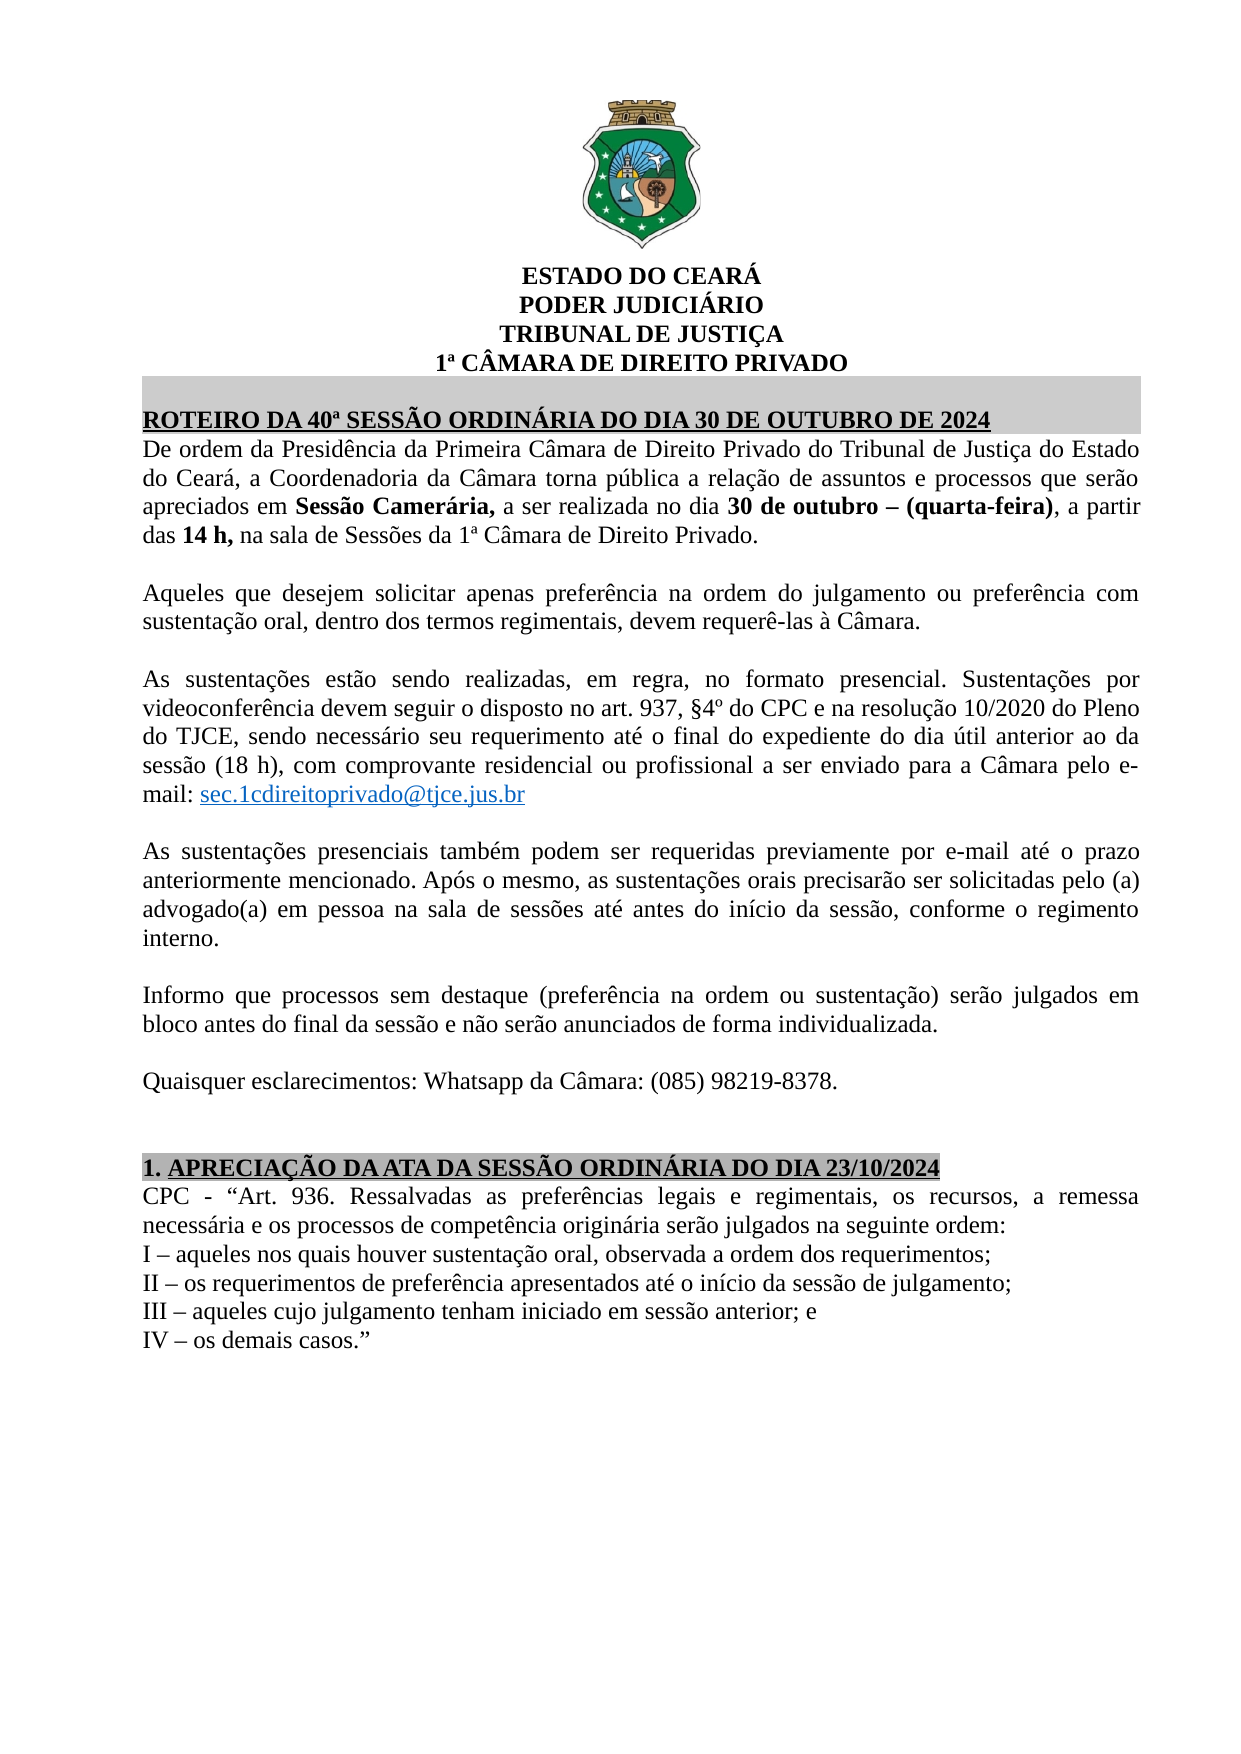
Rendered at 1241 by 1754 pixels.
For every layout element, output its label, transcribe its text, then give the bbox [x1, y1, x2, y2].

text 1. APRECIAÇÃO DA ATA DA SESSÃO ORDINÁRIA DO DIA 23/10/2024 [142, 1153, 1141, 1181]
text Quaisquer esclarecimentos: Whatsapp da Câmara: (085) 98219-8378. [142, 1066, 1141, 1095]
subtitle 1ª CÂMARA DE DIREITO PRIVADO [142, 348, 1141, 376]
text De ordem da Presidência da Primeira Câmara de Direito Privado do Tribunal de Justiça do Estado do Ceará, a Coordenadoria da Câmara torna pública a relação de assuntos e processos que serão apreciados em Sessão Camerária, a ser realizada no dia 30 de outubro – (quarta-feira), a partir das 14 h, na sala de Sessões da 1ª Câmara de Direito Privado. [142, 434, 1141, 549]
text Informo que processos sem destaque (preferência na ordem ou sustentação) serão julgados em bloco antes do final da sessão e não serão anunciados de forma individualizada. [142, 980, 1141, 1038]
text IV – os demais casos.” [142, 1325, 1141, 1354]
text III – aqueles cujo julgamento tenham iniciado em sessão anterior; e [142, 1296, 1141, 1325]
text As sustentações presenciais também podem ser requeridas previamente por e-mail até o prazo anteriormente mencionado. Após o mesmo, as sustentações orais precisarão ser solicitadas pelo (a) advogado(a) em pessoa na sala de sessões até antes do início da sessão, conforme o regimento interno. [142, 836, 1141, 951]
text ROTEIRO DA 40ª SESSÃO ORDINÁRIA DO DIA 30 DE OUTUBRO DE 2024 [142, 405, 1141, 434]
text ESTADO DO CEARÁ [142, 261, 1141, 290]
subtitle TRIBUNAL DE JUSTIÇA [142, 319, 1141, 348]
picture [582, 100, 701, 249]
text II – os requerimentos de preferência apresentados até o início da sessão de julgamento; [142, 1268, 1141, 1296]
text As sustentações estão sendo realizadas, em regra, no formato presencial. Sustentações por videoconferência devem seguir o disposto no art. 937, §4º do CPC e na resolução 10/2020 do Pleno do TJCE, sendo necessário seu requerimento até o final do expediente do dia útil anterior ao da sessão (18 h), com comprovante residencial ou profissional a ser enviado para a Câmara pelo e-mail: sec.1cdireitoprivado@tjce.jus.br [142, 664, 1141, 808]
subtitle Aqueles que desejem solicitar apenas preferência na ordem do julgamento ou preferência com sustentação oral, dentro dos termos regimentais, devem requerê-las à Câmara. [142, 578, 1141, 635]
text CPC - “Art. 936. Ressalvadas as preferências legais e regimentais, os recursos, a remessa necessária e os processos de competência originária serão julgados na seguinte ordem: [142, 1181, 1141, 1239]
text I – aqueles nos quais houver sustentação oral, observada a ordem dos requerimentos; [142, 1239, 1141, 1268]
text PODER JUDICIÁRIO [142, 290, 1141, 319]
